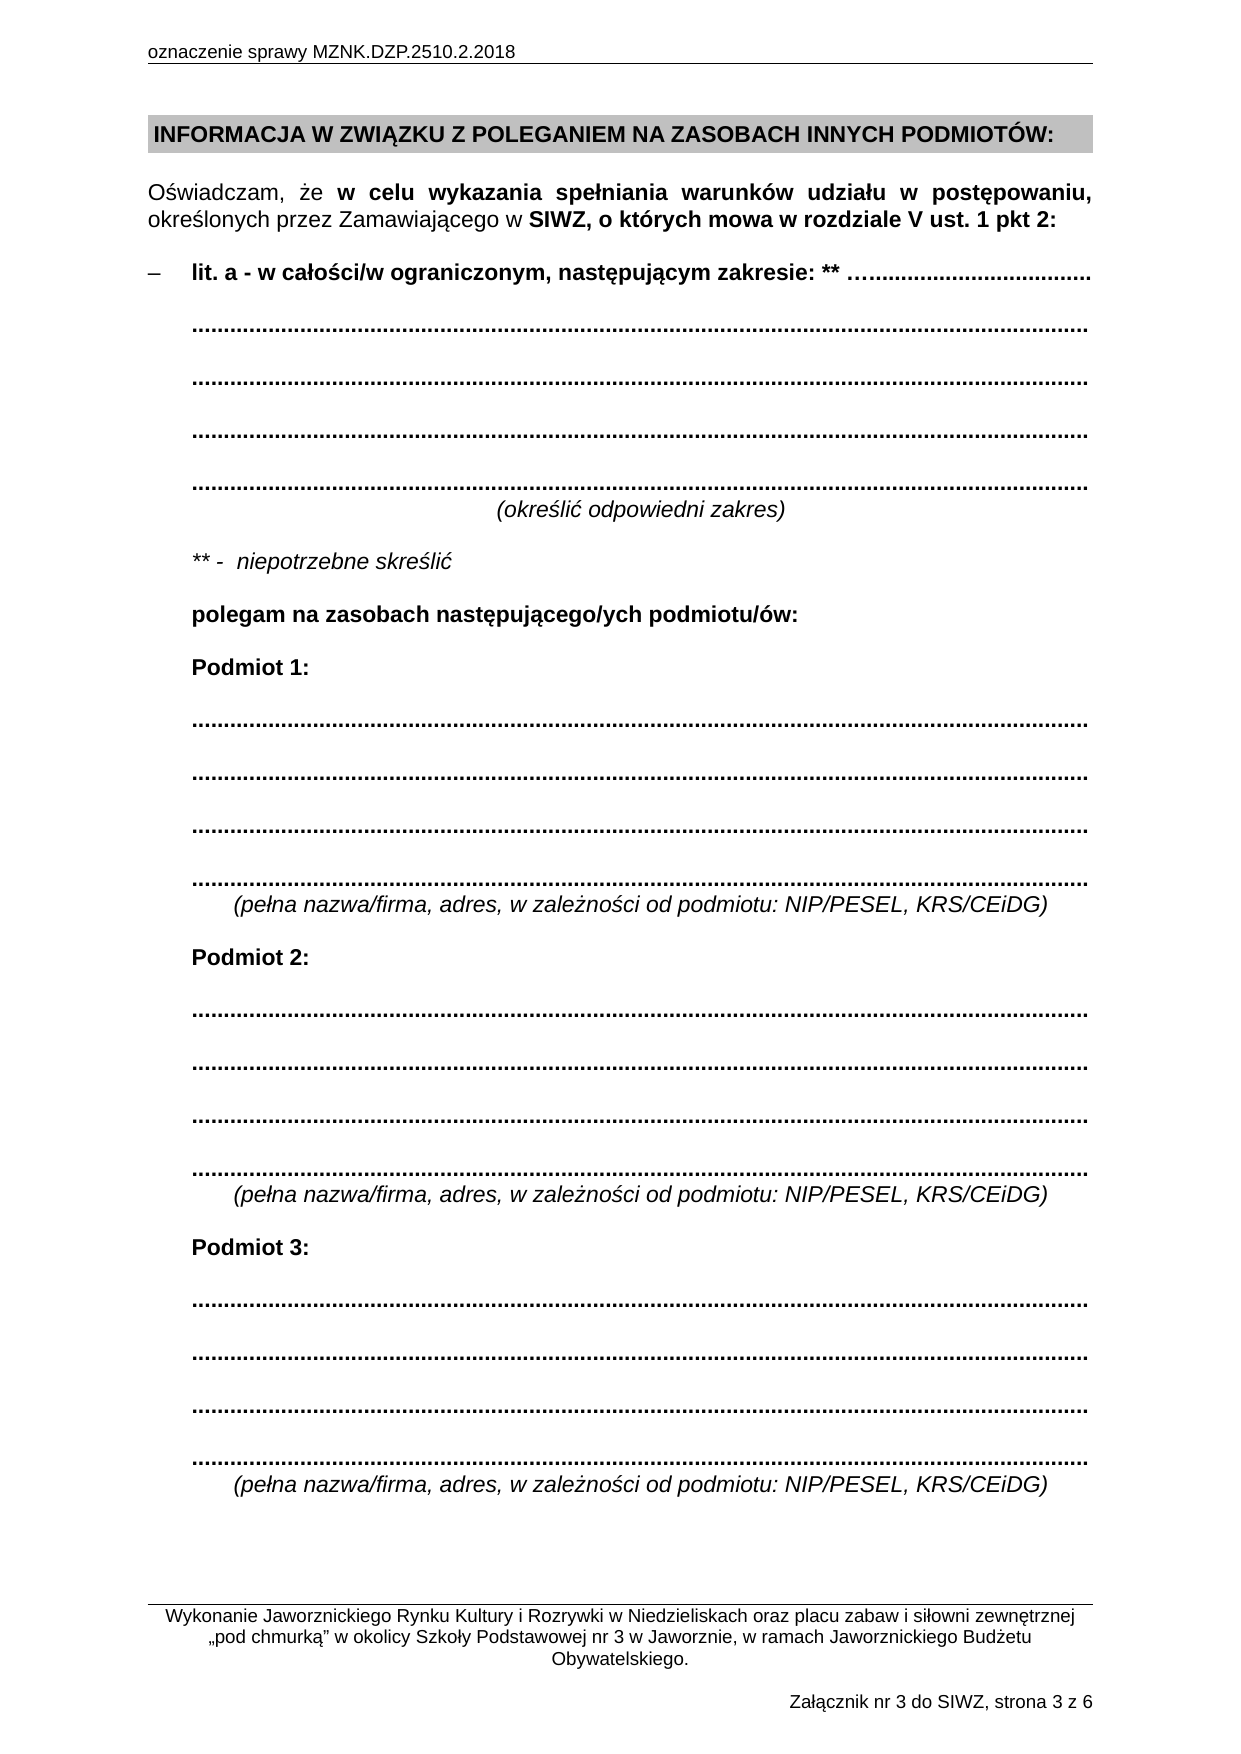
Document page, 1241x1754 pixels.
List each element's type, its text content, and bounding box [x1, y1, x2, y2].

text ............................................................................................................................................. [191, 996, 1093, 1023]
text ** - niepotrzebne skreślić [191, 548, 1093, 575]
text ............................................................................................................................................. [191, 1154, 1093, 1181]
text (pełna nazwa/firma, adres, w zależności od podmiotu: NIP/PESEL, KRS/CEiDG) [191, 1471, 1093, 1497]
text ............................................................................................................................................. [191, 1444, 1093, 1471]
text Oświadczam, że w celu wykazania spełniania warunków udziału w postępowaniu, określonych przez Zamawiającego w SIWZ, o których mowa w rozdziale V ust. 1 pkt 2: [148, 179, 1093, 232]
text Podmiot 3: [191, 1233, 1093, 1260]
text ............................................................................................................................................. [191, 1049, 1093, 1075]
text polegam na zasobach następującego/ych podmiotu/ów: [191, 601, 1093, 627]
text Podmiot 1: [191, 654, 1093, 680]
text ............................................................................................................................................. [191, 311, 1093, 337]
text (pełna nazwa/firma, adres, w zależności od podmiotu: NIP/PESEL, KRS/CEiDG) [191, 1181, 1093, 1207]
text ............................................................................................................................................. [191, 469, 1093, 496]
text – lit. a - w całości/w ograniczonym, następującym zakresie: ** …................................... [148, 258, 1093, 285]
text ............................................................................................................................................. [191, 812, 1093, 838]
text ............................................................................................................................................. [191, 759, 1093, 786]
text ............................................................................................................................................. [191, 417, 1093, 443]
text (pełna nazwa/firma, adres, w zależności od podmiotu: NIP/PESEL, KRS/CEiDG) [191, 891, 1093, 917]
text Podmiot 2: [191, 944, 1093, 970]
text ............................................................................................................................................. [191, 1339, 1093, 1365]
text ............................................................................................................................................. [191, 1286, 1093, 1313]
table_header INFORMACJA W ZWIĄZKU Z POLEGANIEM NA ZASOBACH INNYCH PODMIOTÓW: [148, 115, 1093, 153]
text ............................................................................................................................................. [191, 1102, 1093, 1128]
text ............................................................................................................................................. [191, 706, 1093, 733]
text ............................................................................................................................................. [191, 1392, 1093, 1418]
text ............................................................................................................................................. [191, 864, 1093, 891]
text (określić odpowiedni zakres) [191, 496, 1093, 522]
text ............................................................................................................................................. [191, 364, 1093, 390]
